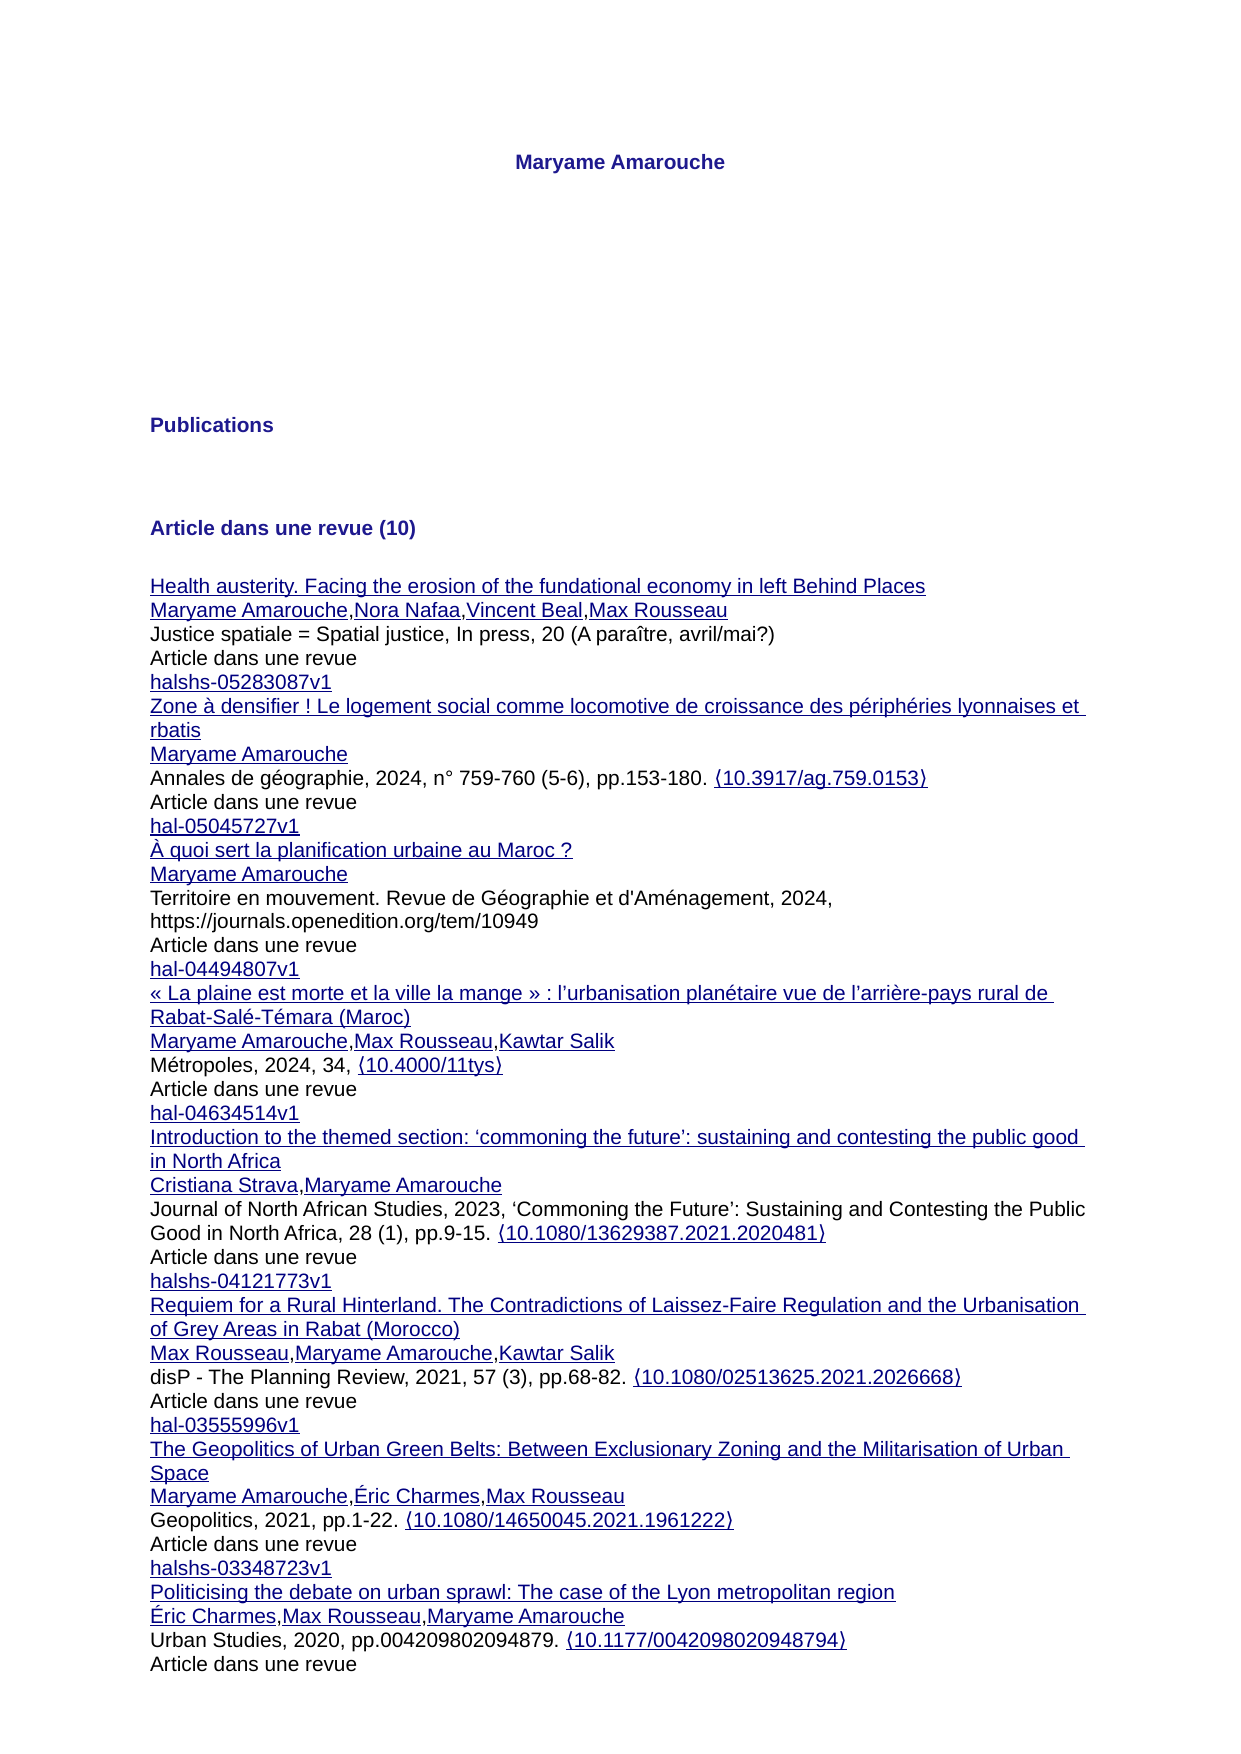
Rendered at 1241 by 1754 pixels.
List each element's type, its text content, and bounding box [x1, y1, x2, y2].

table_cell Requiem for a Rural Hinterland. The Contradictions of Laissez-Faire Regulation and the Urbanisation of Grey Areas in Rabat (Morocco) Max Rousseau,Maryame Amarouche,Kawtar Salik disP - The Planning Review, 2021, 57 (3), pp.68-82. ⟨10.1080/02513625.2021.2026668⟩ Article dans une revue hal-03555996v1 [150, 1293, 1090, 1436]
table_cell « La plaine est morte et la ville la mange » : l’urbanisation planétaire vue de l’arrière-pays rural de Rabat-Salé-Témara (Maroc) Maryame Amarouche,Max Rousseau,Kawtar Salik Métropoles, 2024, 34, ⟨10.4000/11tys⟩ Article dans une revue hal-04634514v1 [150, 981, 1090, 1125]
table_cell Zone à densifier ! Le logement social comme locomotive de croissance des périphéries lyonnaises et rbatis Maryame Amarouche Annales de géographie, 2024, n° 759-760 (5-6), pp.153-180. ⟨10.3917/ag.759.0153⟩ Article dans une revue hal-05045727v1 [150, 694, 1090, 837]
table_cell Politicising the debate on urban sprawl: The case of the Lyon metropolitan region Éric Charmes,Max Rousseau,Maryame Amarouche Urban Studies, 2020, pp.004209802094879. ⟨10.1177/0042098020948794⟩ Article dans une revue [150, 1580, 1090, 1676]
subtitle Publications [150, 412, 1090, 436]
subtitle Maryame Amarouche [150, 150, 1090, 174]
table_cell À quoi sert la planification urbaine au Maroc ? Maryame Amarouche Territoire en mouvement. Revue de Géographie et d'Aménagement, 2024, https://journals.openedition.org/tem/10949 Article dans une revue hal-04494807v1 [150, 838, 1090, 981]
subtitle Article dans une revue (10) [150, 516, 1090, 539]
table_header Health austerity. Facing the erosion of the fundational economy in left Behind Places Maryame Amarouche,Nora Nafaa,Vincent Beal,Max Rousseau Justice spatiale = Spatial justice, In press, 20 (A paraître, avril/mai?) Article dans une revue halshs-05283087v1 [150, 574, 1090, 694]
table_cell Introduction to the themed section: ‘commoning the future’: sustaining and contesting the public good in North Africa Cristiana Strava,Maryame Amarouche Journal of North African Studies, 2023, ‘Commoning the Future’: Sustaining and Contesting the Public Good in North Africa, 28 (1), pp.9-15. ⟨10.1080/13629387.2021.2020481⟩ Article dans une revue halshs-04121773v1 [150, 1125, 1090, 1293]
table_cell The Geopolitics of Urban Green Belts: Between Exclusionary Zoning and the Militarisation of Urban Space Maryame Amarouche,Éric Charmes,Max Rousseau Geopolitics, 2021, pp.1-22. ⟨10.1080/14650045.2021.1961222⟩ Article dans une revue halshs-03348723v1 [150, 1436, 1090, 1580]
